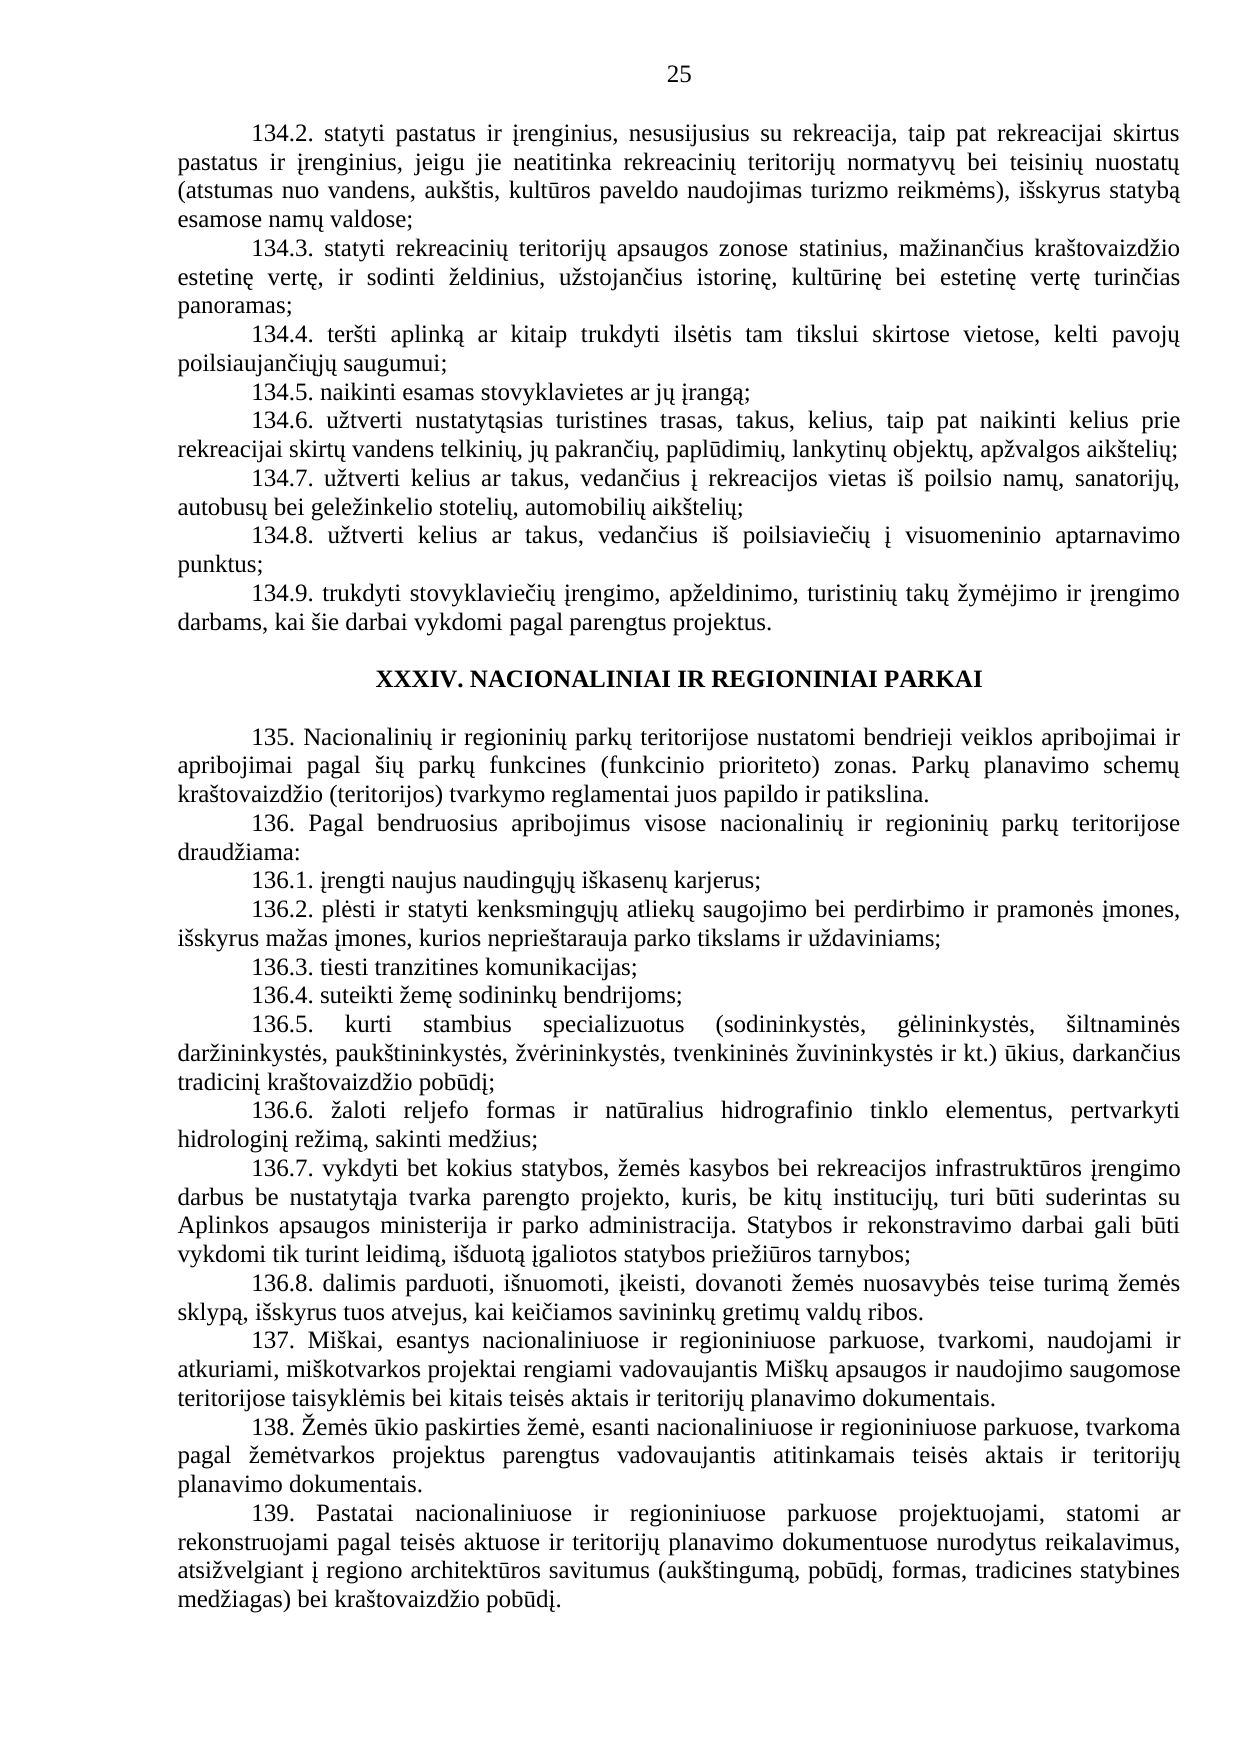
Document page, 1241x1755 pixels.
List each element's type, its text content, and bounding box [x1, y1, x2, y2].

text 136.3. tiesti tranzitines komunikacijas; [177, 952, 1181, 981]
text 134.6. užtverti nustatytąsias turistines trasas, takus, kelius, taip pat naikinti kelius prie rekreacijai skirtų vandens telkinių, jų pakrančių, paplūdimių, lankytinų objektų, apžvalgos aikštelių; [177, 406, 1181, 463]
text 135. Nacionalinių ir regioninių parkų teritorijose nustatomi bendrieji veiklos apribojimai ir apribojimai pagal šių parkų funkcines (funkcinio prioriteto) zonas. Parkų planavimo schemų kraštovaizdžio (teritorijos) tvarkymo reglamentai juos papildo ir patikslina. [177, 722, 1181, 808]
text 138. Žemės ūkio paskirties žemė, esanti nacionaliniuose ir regioniniuose parkuose, tvarkoma pagal žemėtvarkos projektus parengtus vadovaujantis atitinkamais teisės aktais ir teritorijų planavimo dokumentais. [177, 1412, 1181, 1498]
text 137. Miškai, esantys nacionaliniuose ir regioniniuose parkuose, tvarkomi, naudojami ir atkuriami, miškotvarkos projektai rengiami vadovaujantis Miškų apsaugos ir naudojimo saugomose teritorijose taisyklėmis bei kitais teisės aktais ir teritorijų planavimo dokumentais. [177, 1326, 1181, 1412]
text 134.9. trukdyti stovyklaviečių įrengimo, apželdinimo, turistinių takų žymėjimo ir įrengimo darbams, kai šie darbai vykdomi pagal parengtus projektus. [177, 578, 1181, 636]
text 136.7. vykdyti bet kokius statybos, žemės kasybos bei rekreacijos infrastruktūros įrengimo darbus be nustatytąja tvarka parengto projekto, kuris, be kitų institucijų, turi būti suderintas su Aplinkos apsaugos ministerija ir parko administracija. Statybos ir rekonstravimo darbai gali būti vykdomi tik turint leidimą, išduotą įgaliotos statybos priežiūros tarnybos; [177, 1153, 1181, 1268]
text 134.7. užtverti kelius ar takus, vedančius į rekreacijos vietas iš poilsio namų, sanatorijų, autobusų bei geležinkelio stotelių, automobilių aikštelių; [177, 463, 1181, 521]
text 136.1. įrengti naujus naudingųjų iškasenų karjerus; [177, 866, 1181, 894]
text 134.4. teršti aplinką ar kitaip trukdyti ilsėtis tam tikslui skirtose vietose, kelti pavojų poilsiaujančiųjų saugumui; [177, 319, 1181, 377]
text 136.2. plėsti ir statyti kenksmingųjų atliekų saugojimo bei perdirbimo ir pramonės įmones, išskyrus mažas įmones, kurios neprieštarauja parko tikslams ir uždaviniams; [177, 894, 1181, 952]
text 134.2. statyti pastatus ir įrenginius, nesusijusius su rekreacija, taip pat rekreacijai skirtus pastatus ir įrenginius, jeigu jie neatitinka rekreacinių teritorijų normatyvų bei teisinių nuostatų (atstumas nuo vandens, aukštis, kultūros paveldo naudojimas turizmo reikmėms), išskyrus statybą esamose namų valdose; [177, 118, 1181, 233]
text 136.6. žaloti reljefo formas ir natūralius hidrografinio tinklo elementus, pertvarkyti hidrologinį režimą, sakinti medžius; [177, 1096, 1181, 1153]
text 136. Pagal bendruosius apribojimus visose nacionalinių ir regioninių parkų teritorijose draudžiama: [177, 808, 1181, 866]
text 136.8. dalimis parduoti, išnuomoti, įkeisti, dovanoti žemės nuosavybės teise turimą žemės sklypą, išskyrus tuos atvejus, kai keičiamos savininkų gretimų valdų ribos. [177, 1268, 1181, 1326]
text 136.4. suteikti žemę sodininkų bendrijoms; [177, 981, 1181, 1009]
text 134.5. naikinti esamas stovyklavietes ar jų įrangą; [177, 377, 1181, 406]
text 134.3. statyti rekreacinių teritorijų apsaugos zonose statinius, mažinančius kraštovaizdžio estetinę vertę, ir sodinti želdinius, užstojančius istorinę, kultūrinę bei estetinę vertę turinčias panoramas; [177, 233, 1181, 319]
text XXXIV. Nacionaliniai ir regioniniai parkai [177, 664, 1181, 693]
text 134.8. užtverti kelius ar takus, vedančius iš poilsiaviečių į visuomeninio aptarnavimo punktus; [177, 521, 1181, 578]
text 139. Pastatai nacionaliniuose ir regioniniuose parkuose projektuojami, statomi ar rekonstruojami pagal teisės aktuose ir teritorijų planavimo dokumentuose nurodytus reikalavimus, atsižvelgiant į regiono architektūros savitumus (aukštingumą, pobūdį, formas, tradicines statybines medžiagas) bei kraštovaizdžio pobūdį. [177, 1498, 1181, 1613]
text 136.5. kurti stambius specializuotus (sodininkystės, gėlininkystės, šiltnaminės daržininkystės, paukštininkystės, žvėrininkystės, tvenkininės žuvininkystės ir kt.) ūkius, darkančius tradicinį kraštovaizdžio pobūdį; [177, 1009, 1181, 1096]
